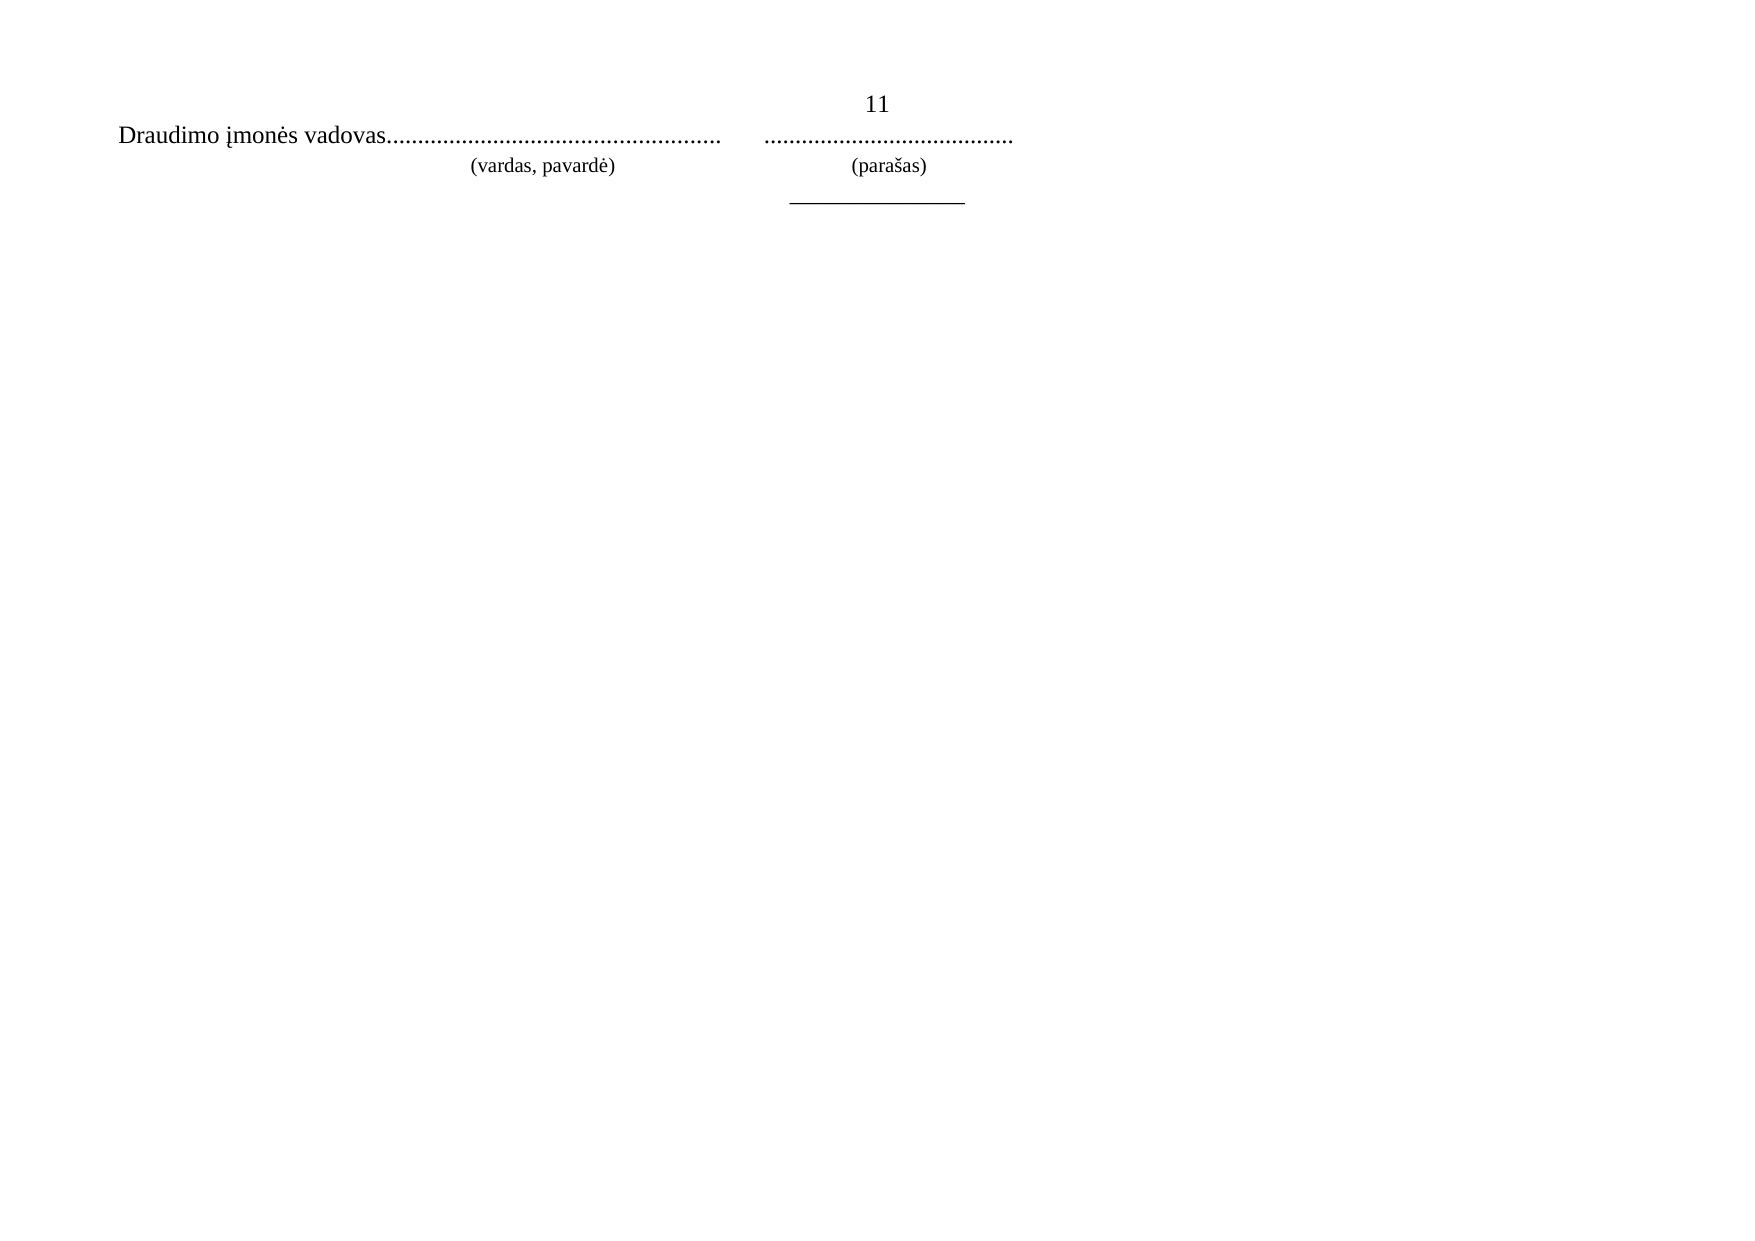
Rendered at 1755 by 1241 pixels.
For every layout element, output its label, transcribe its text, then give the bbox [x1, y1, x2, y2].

text (vardas, pavardė) (parašas) [118, 149, 1636, 178]
text Draudimo įmonės vadovas. [118, 121, 1636, 149]
text ______________ [118, 178, 1636, 207]
